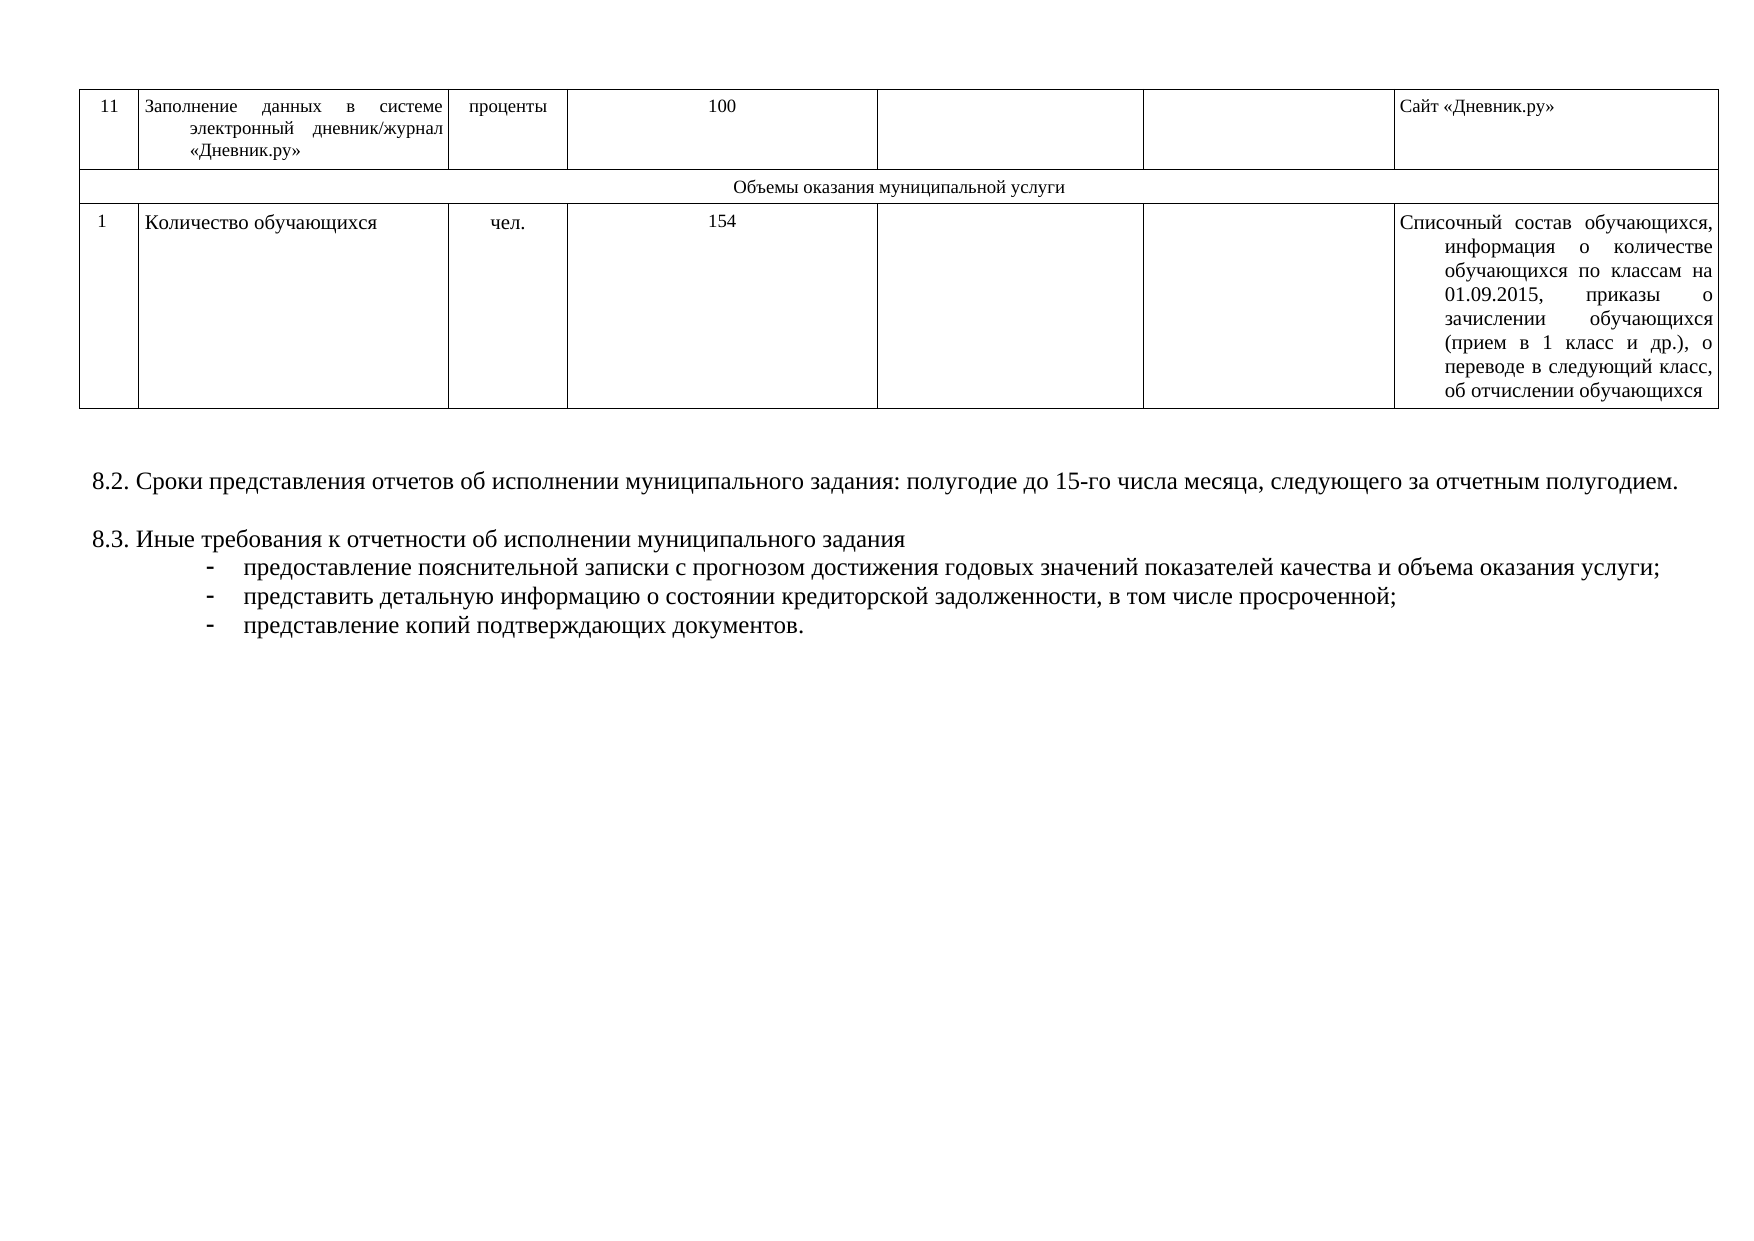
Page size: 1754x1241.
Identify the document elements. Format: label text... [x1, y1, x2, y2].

table_cell проценты [449, 90, 567, 169]
list представление копий подтверждающих документов. [206, 610, 1695, 639]
text 8.3. Иные требования к отчетности об исполнении муниципального задания [54, 524, 1695, 552]
table_cell [1144, 90, 1394, 169]
list представить детальную информацию о состоянии кредиторской задолженности, в том числе просроченной; [206, 581, 1695, 610]
table_cell 11 [80, 90, 138, 169]
table_cell 154 [568, 204, 877, 408]
table_cell Списочный состав обучающихся, информация о количестве обучающихся по классам на 01.09.2015, приказы о зачислении обучающихся (прием в 1 класс и др.), о переводе в следующий класс, об отчислении обучающихся [1395, 204, 1718, 408]
table_cell [1144, 204, 1394, 408]
table_cell [878, 204, 1143, 408]
list предоставление пояснительной записки с прогнозом достижения годовых значений показателей качества и объема оказания услуги; [206, 552, 1695, 581]
table_cell Заполнение данных в системе электронный дневник/журнал «Дневник.ру» [139, 90, 448, 169]
table_cell Количество обучающихся [139, 204, 448, 408]
text 8.2. Сроки представления отчетов об исполнении муниципального задания: полугодие до 15-го числа месяца, следующего за отчетным полугодием. [54, 466, 1695, 495]
table_cell Сайт «Дневник.ру» [1395, 90, 1718, 169]
table_cell 100 [568, 90, 877, 169]
table_cell 1 [80, 204, 138, 408]
table_cell чел. [449, 204, 567, 408]
table_cell [878, 90, 1143, 169]
table_cell Объемы оказания муниципальной услуги [80, 170, 1718, 203]
